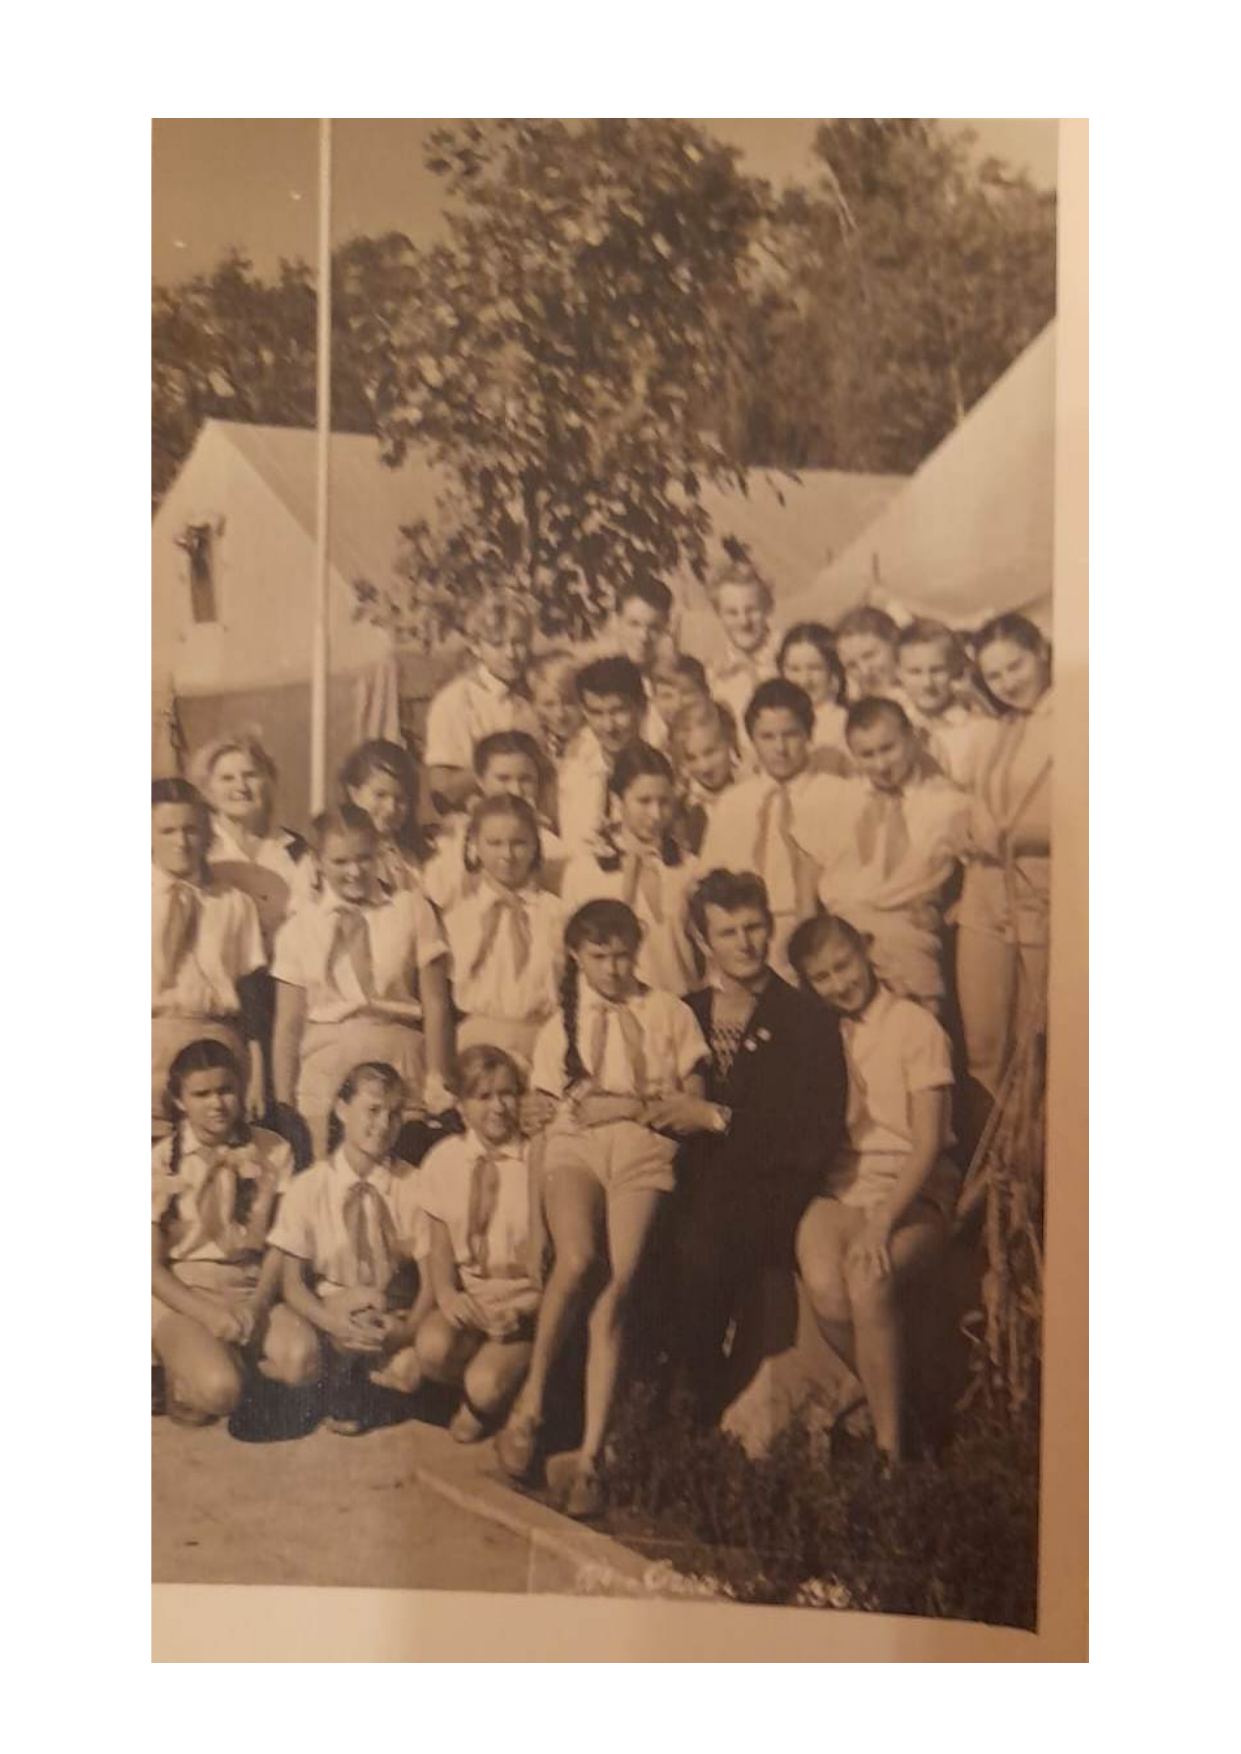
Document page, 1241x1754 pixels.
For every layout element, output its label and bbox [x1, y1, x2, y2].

picture [151, 118, 1089, 1663]
